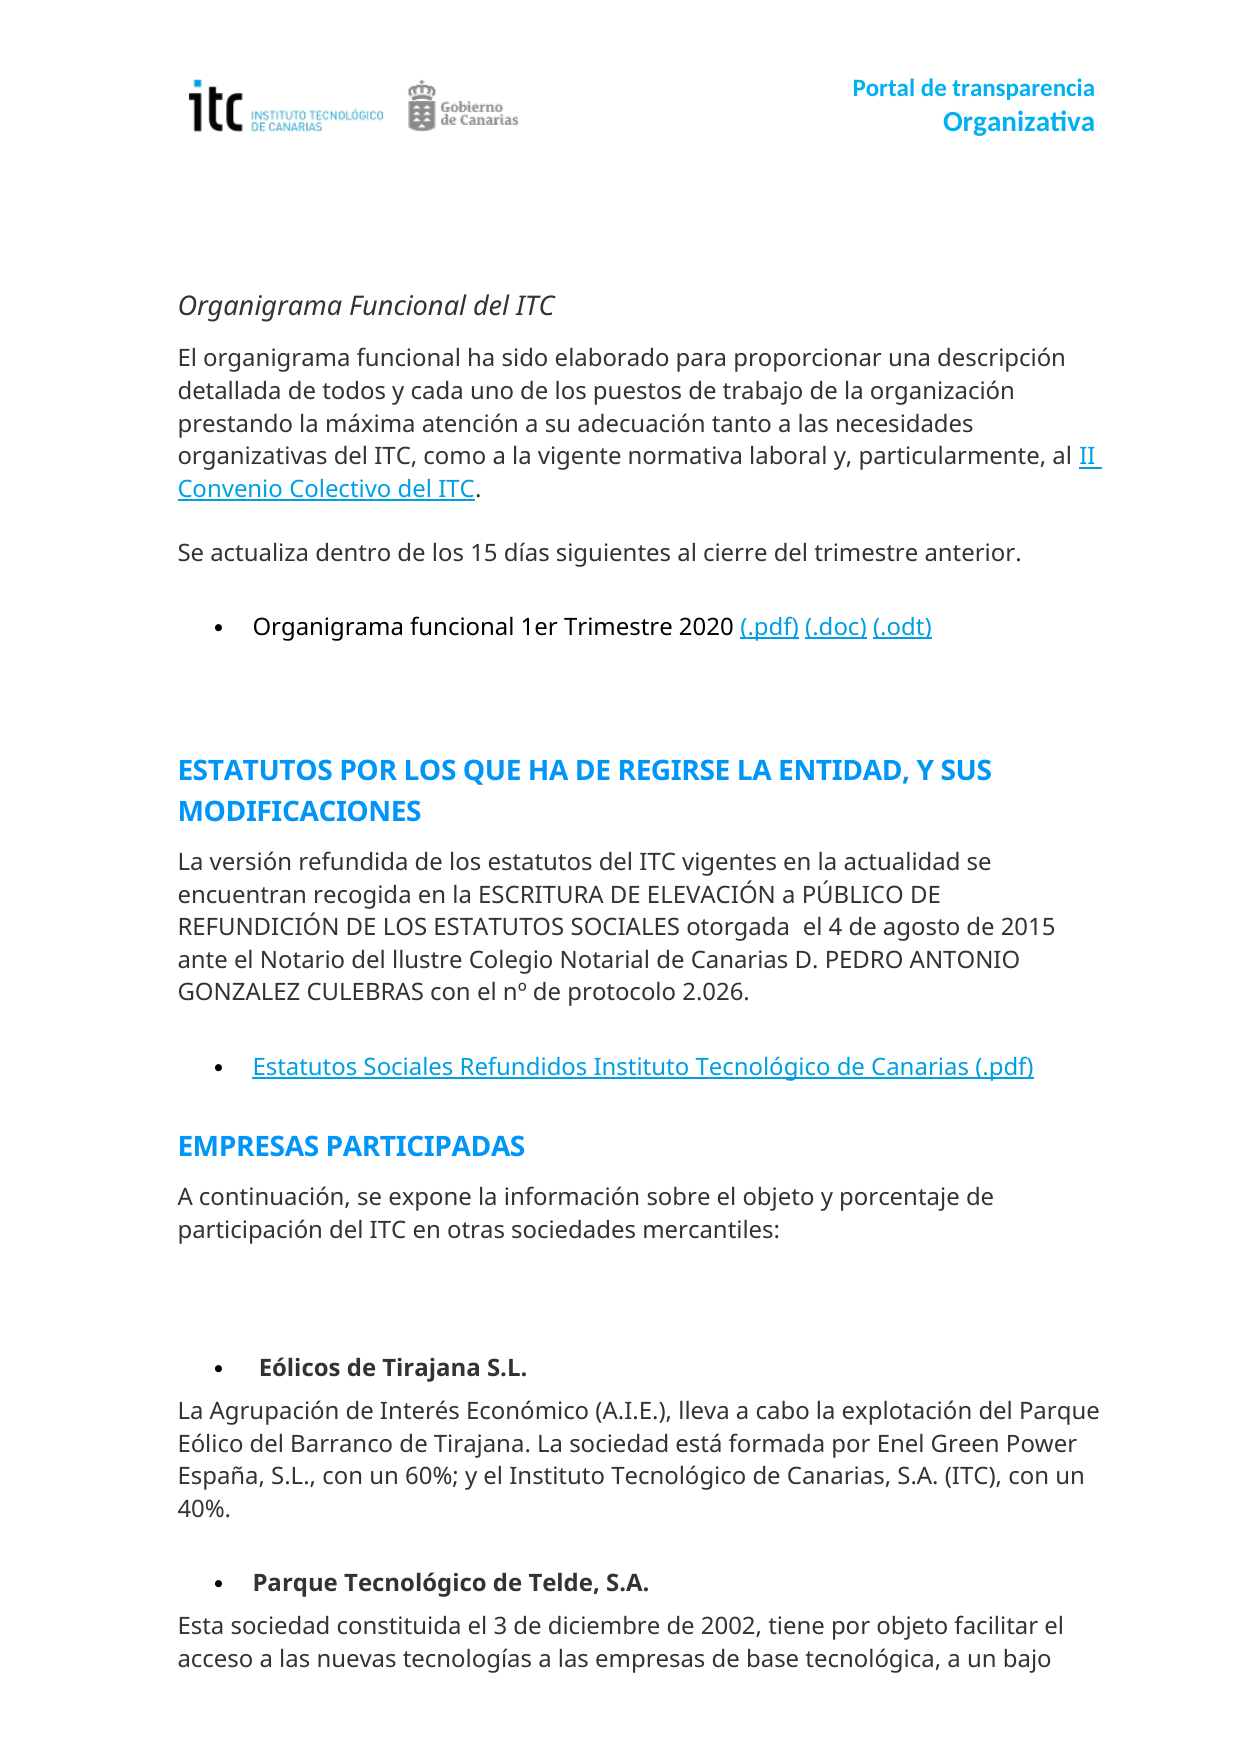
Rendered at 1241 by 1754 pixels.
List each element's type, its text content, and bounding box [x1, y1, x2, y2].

subtitle EMPRESAS PARTICIPADAS [177, 1124, 1107, 1164]
text Se actualiza dentro de los 15 días siguientes al cierre del trimestre anterior. [177, 536, 1107, 568]
text A continuación, se expone la información sobre el objeto y porcentaje de participación del ITC en otras sociedades mercantiles: [177, 1180, 1107, 1245]
list Eólicos de Tirajana S.L. [215, 1351, 1107, 1383]
text Esta sociedad constituida el 3 de diciembre de 2002, tiene por objeto facilitar el acceso a las nuevas tecnologías a las empresas de base tecnológica, a un bajo [177, 1609, 1107, 1674]
text La versión refundida de los estatutos del ITC vigentes en la actualidad se encuentran recogida en la ESCRITURA DE ELEVACIÓN a PÚBLICO DE REFUNDICIÓN DE LOS ESTATUTOS SOCIALES otorgada el 4 de agosto de 2015 ante el Notario del llustre Colegio Notarial de Canarias D. PEDRO ANTONIO GONZALEZ CULEBRAS con el nº de protocolo 2.026. [177, 845, 1107, 1008]
subtitle ESTATUTOS POR LOS QUE HA DE REGIRSE LA ENTIDAD, Y SUS MODIFICACIONES [177, 748, 1107, 829]
list Organigrama funcional 1er Trimestre 2020 (.pdf) (.doc) (.odt) [215, 610, 1107, 642]
list Estatutos Sociales Refundidos Instituto Tecnológico de Canarias (.pdf) [215, 1049, 1107, 1082]
subtitle Organigrama Funcional del ITC [177, 286, 1107, 323]
text El organigrama funcional ha sido elaborado para proporcionar una descripción detallada de todos y cada uno de los puestos de trabajo de la organización prestando la máxima atención a su adecuación tanto a las necesidades organizativas del ITC, como a la vigente normativa laboral y, particularmente, al II Convenio Colectivo del ITC. [177, 341, 1107, 504]
text La Agrupación de Interés Económico (A.I.E.), lleva a cabo la explotación del Parque Eólico del Barranco de Tirajana. La sociedad está formada por Enel Green Power España, S.L., con un 60%; y el Instituto Tecnológico de Canarias, S.A. (ITC), con un 40%. [177, 1394, 1107, 1524]
list Parque Tecnológico de Telde, S.A. [215, 1566, 1107, 1598]
